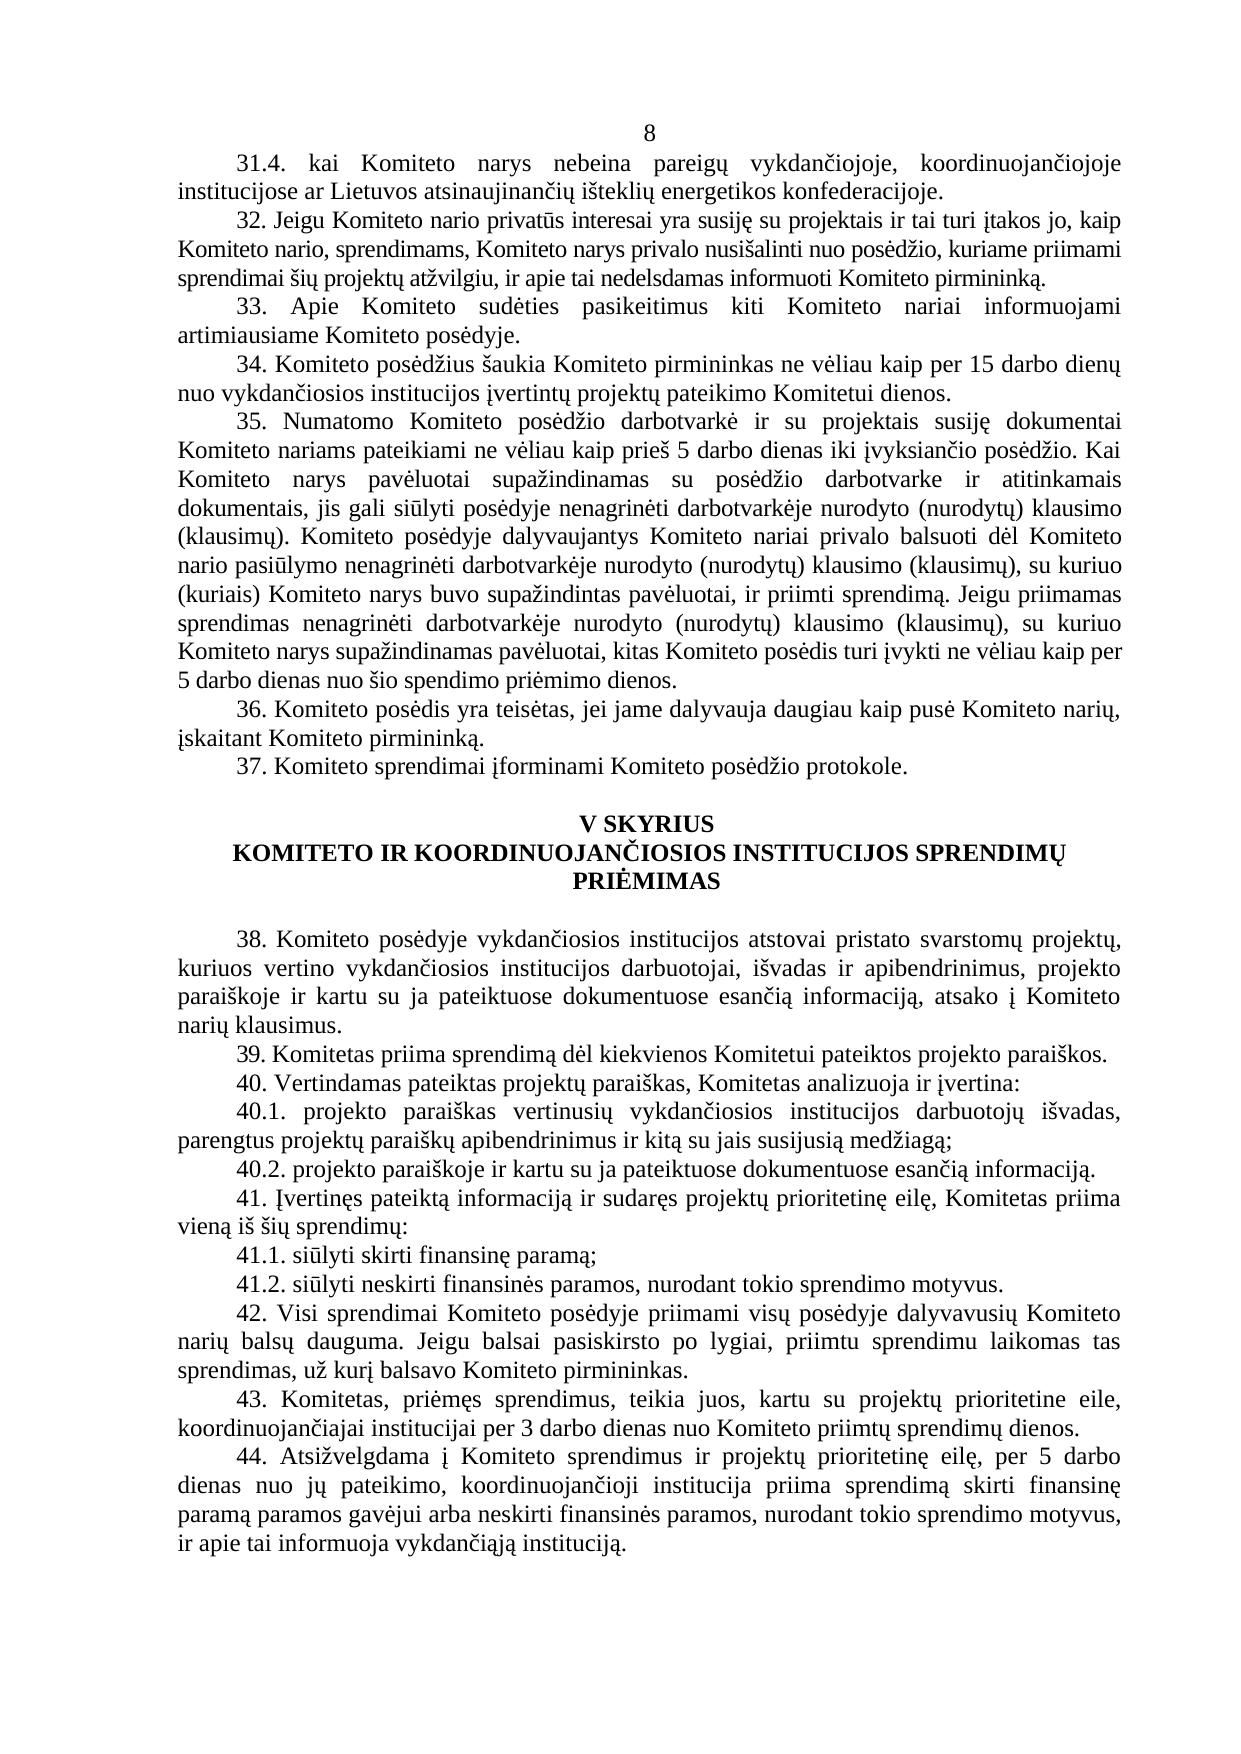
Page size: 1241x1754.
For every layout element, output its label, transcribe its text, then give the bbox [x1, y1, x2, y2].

text 34. Komiteto posėdžius šaukia Komiteto pirmininkas ne vėliau kaip per 15 darbo dienų nuo vykdančiosios institucijos įvertintų projektų pateikimo Komitetui dienos. [177, 349, 1122, 406]
text KOMITETO IR koordinuojančiosios institucijos SPRENDIMŲ PRIĖMIMAS [177, 838, 1122, 895]
text 41.1. siūlyti skirti finansinę paramą; [177, 1240, 1122, 1269]
text 33. Apie Komiteto sudėties pasikeitimus kiti Komiteto nariai informuojami artimiausiame Komiteto posėdyje. [177, 291, 1122, 349]
text 37. Komiteto sprendimai įforminami Komiteto posėdžio protokole. [177, 751, 1122, 780]
text 40. Vertindamas pateiktas projektų paraiškas, Komitetas analizuoja ir įvertina: [177, 1068, 1122, 1096]
text V skyrius [177, 809, 1122, 838]
text 41. Įvertinęs pateiktą informaciją ir sudaręs projektų prioritetinę eilę, Komitetas priima vieną iš šių sprendimų: [177, 1183, 1122, 1240]
text 41.2. siūlyti neskirti finansinės paramos, nurodant tokio sprendimo motyvus. [177, 1269, 1122, 1298]
text 32. Jeigu Komiteto nario privatūs interesai yra susiję su projektais ir tai turi įtakos jo, kaip Komiteto nario, sprendimams, Komiteto narys privalo nusišalinti nuo posėdžio, kuriame priimami sprendimai šių projektų atžvilgiu, ir apie tai nedelsdamas informuoti Komiteto pirmininką. [177, 205, 1122, 291]
text 39. Komitetas priima sprendimą dėl kiekvienos Komitetui pateiktos projekto paraiškos. [177, 1039, 1122, 1068]
text 35. Numatomo Komiteto posėdžio darbotvarkė ir su projektais susiję dokumentai Komiteto nariams pateikiami ne vėliau kaip prieš 5 darbo dienas iki įvyksiančio posėdžio. Kai Komiteto narys pavėluotai supažindinamas su posėdžio darbotvarke ir atitinkamais dokumentais, jis gali siūlyti posėdyje nenagrinėti darbotvarkėje nurodyto (nurodytų) klausimo (klausimų). Komiteto posėdyje dalyvaujantys Komiteto nariai privalo balsuoti dėl Komiteto nario pasiūlymo nenagrinėti darbotvarkėje nurodyto (nurodytų) klausimo (klausimų), su kuriuo (kuriais) Komiteto narys buvo supažindintas pavėluotai, ir priimti sprendimą. Jeigu priimamas sprendimas nenagrinėti darbotvarkėje nurodyto (nurodytų) klausimo (klausimų), su kuriuo Komiteto narys supažindinamas pavėluotai, kitas Komiteto posėdis turi įvykti ne vėliau kaip per 5 darbo dienas nuo šio spendimo priėmimo dienos. [177, 406, 1122, 694]
text 42. Visi sprendimai Komiteto posėdyje priimami visų posėdyje dalyvavusių Komiteto narių balsų dauguma. Jeigu balsai pasiskirsto po lygiai, priimtu sprendimu laikomas tas sprendimas, už kurį balsavo Komiteto pirmininkas. [177, 1298, 1122, 1384]
text 40.1. projekto paraiškas vertinusių vykdančiosios institucijos darbuotojų išvadas, parengtus projektų paraiškų apibendrinimus ir kitą su jais susijusią medžiagą; [177, 1096, 1122, 1154]
text 40.2. projekto paraiškoje ir kartu su ja pateiktuose dokumentuose esančią informaciją. [177, 1154, 1122, 1183]
text 31.4. kai Komiteto narys nebeina pareigų vykdančiojoje, koordinuojančiojoje institucijose ar Lietuvos atsinaujinančių išteklių energetikos konfederacijoje. [177, 148, 1122, 205]
text 38. Komiteto posėdyje vykdančiosios institucijos atstovai pristato svarstomų projektų, kuriuos vertino vykdančiosios institucijos darbuotojai, išvadas ir apibendrinimus, projekto paraiškoje ir kartu su ja pateiktuose dokumentuose esančią informaciją, atsako į Komiteto narių klausimus. [177, 924, 1122, 1039]
text 43. Komitetas, priėmęs sprendimus, teikia juos, kartu su projektų prioritetine eile, koordinuojančiajai institucijai per 3 darbo dienas nuo Komiteto priimtų sprendimų dienos. [177, 1384, 1122, 1441]
text 36. Komiteto posėdis yra teisėtas, jei jame dalyvauja daugiau kaip pusė Komiteto narių, įskaitant Komiteto pirmininką. [177, 694, 1122, 751]
text 44. Atsižvelgdama į Komiteto sprendimus ir projektų prioritetinę eilę, per 5 darbo dienas nuo jų pateikimo, koordinuojančioji institucija priima sprendimą skirti finansinę paramą paramos gavėjui arba neskirti finansinės paramos, nurodant tokio sprendimo motyvus, ir apie tai informuoja vykdančiąją instituciją. [177, 1441, 1122, 1556]
